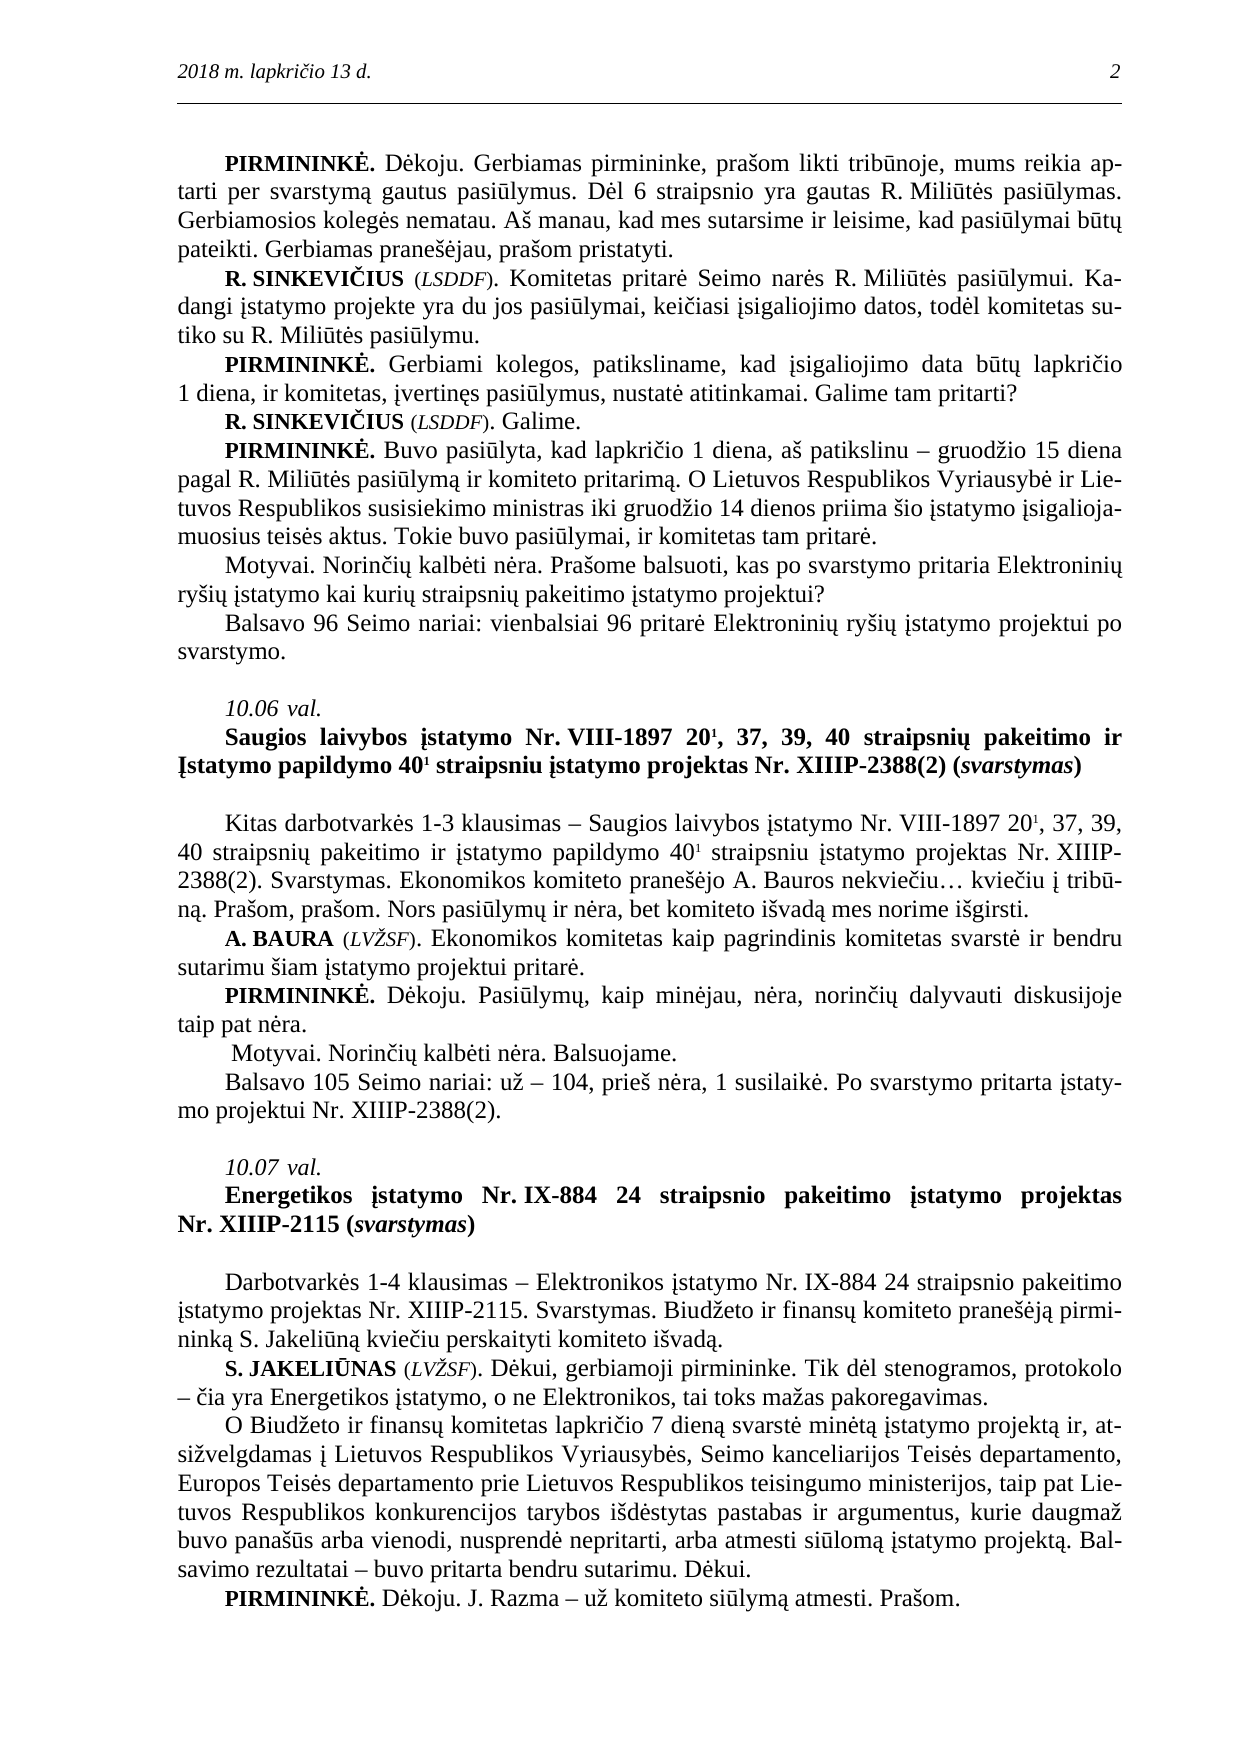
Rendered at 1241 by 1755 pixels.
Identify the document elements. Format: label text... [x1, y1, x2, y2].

text Bal­sa­vo 96 Sei­mo na­riai: vien­bal­siai 96 pri­ta­rė Elek­tro­ni­nių ry­šių įsta­ty­mo pro­jek­tui po svars­ty­mo. [177, 608, 1122, 665]
text R. SINKEVIČIUS (LSDDF). Ko­mi­te­tas pri­ta­rė Sei­mo na­rės R. Mi­liū­tės pa­siū­ly­mui. Ka­dan­gi įsta­ty­mo pro­jek­te yra du jos pa­siū­ly­mai, kei­čia­si įsi­ga­lio­ji­mo da­tos, to­dėl ko­mi­te­tas su­ti­ko su R. Mi­liū­tės pa­siū­ly­mu. [177, 263, 1122, 349]
text Dar­bo­tvarkės 1-4 klau­si­mas – Elek­tro­ni­kos įsta­ty­mo Nr. IX-884 24 straips­nio pa­kei­ti­mo įsta­ty­mo pro­jek­tas Nr. XIIIP-2115. Svars­ty­mas. Biu­dže­to ir fi­nan­sų ko­mi­te­to pra­ne­šė­ją pir­mi­nin­ką S. Ja­ke­liū­ną kvie­čiu per­skai­ty­ti ko­mi­te­to iš­va­dą. [177, 1267, 1122, 1353]
text 10.06 val. [224, 694, 1122, 722]
text PIRMININKĖ. Dė­ko­ju. Ger­bia­mas pir­mi­nin­ke, pra­šom lik­ti tri­bū­no­je, mums rei­kia ap­tar­ti per svars­ty­mą gau­tus pa­siū­ly­mus. Dėl 6 straips­nio yra gau­tas R. Mi­liū­tės pa­siū­ly­mas. Ger­bia­mo­sios ko­le­gės ne­ma­tau. Aš ma­nau, kad mes su­tar­si­me ir lei­si­me, kad pa­siū­ly­mai bū­tų pa­teik­ti. Ger­bia­mas pra­ne­šė­jau, pra­šom pri­sta­ty­ti. [177, 148, 1122, 263]
text Ki­tas dar­bo­tvarkės 1-3 klau­si­mas – Sau­gios lai­vy­bos įsta­ty­mo Nr. VIII-1897 201, 37, 39, 40 straips­nių pa­kei­ti­mo ir įsta­ty­mo pa­pil­dy­mo 401 straips­niu įsta­ty­mo pro­jek­tas Nr. XIIIP-2388(2). Svars­ty­mas. Eko­no­mi­kos ko­mi­te­to pra­ne­šė­jo A. Bau­ros ne­kvie­čiu… kvie­čiu į tri­bū­ną. Pra­šom, pra­šom. Nors pa­siū­ly­mų ir nė­ra, bet ko­mi­te­to iš­va­dą mes no­ri­me iš­girs­ti. [177, 808, 1122, 923]
text R. SINKEVIČIUS (LSDDF). Ga­li­me. [177, 406, 1122, 435]
text PIRMININKĖ. Dė­ko­ju. J. Raz­ma – už ko­mi­te­to siū­ly­mą at­mes­ti. Pra­šom. [177, 1583, 1122, 1612]
text A. BAURA (LVŽSF). Eko­no­mi­kos ko­mi­te­tas kaip pa­grin­di­nis ko­mi­te­tas svars­tė ir ben­dru su­ta­ri­mu šiam įsta­ty­mo pro­jek­tui pri­ta­rė. [177, 923, 1122, 980]
text Bal­sa­vo 105 Sei­mo na­riai: už – 104, prieš nė­ra, 1 su­si­lai­kė. Po svars­ty­mo pri­tar­ta įsta­ty­mo pro­jek­tui Nr. XIIIP-2388(2). [177, 1067, 1122, 1124]
text PIRMININKĖ. Ger­bia­mi ko­le­gos, pa­tiks­li­na­me, kad įsi­ga­lio­ji­mo da­ta bū­tų lap­kri­čio 1 die­na, ir ko­mi­te­tas, įver­ti­nęs pa­siū­ly­mus, nu­sta­tė ati­tin­ka­mai. Ga­li­me tam pri­tar­ti? [177, 349, 1122, 406]
text Mo­ty­vai. No­rin­čių kal­bė­ti nė­ra. Pra­šo­me bal­suo­ti, kas po svars­ty­mo pri­ta­ria Elek­tro­ni­nių ry­šių įsta­ty­mo kai ku­rių straips­nių pa­kei­ti­mo įsta­ty­mo pro­jek­tui? [177, 550, 1122, 608]
text Sau­gios lai­vy­bos įsta­ty­mo Nr. VIII-1897 201, 37, 39, 40 straips­nių pa­kei­ti­mo ir Įstaty­mo pa­pil­dy­mo 401 straips­niu įsta­ty­mo pro­jek­tas Nr. XIIIP-2388(2) (svars­ty­mas) [177, 722, 1122, 779]
text O Biu­dže­to ir fi­nan­sų ko­mi­te­tas lap­kri­čio 7 die­ną svars­tė mi­nė­tą įsta­ty­mo pro­jek­tą ir, at­si­žvelg­da­mas į Lie­tu­vos Res­pub­li­kos Vy­riau­sy­bės, Sei­mo kan­ce­lia­ri­jos Tei­sės de­par­ta­men­to, Eu­ro­pos Tei­sės de­par­ta­men­to prie Lie­tu­vos Res­pub­li­kos tei­sin­gu­mo mi­nis­te­ri­jos, taip pat Lie­tu­vos Res­pub­li­kos kon­ku­ren­ci­jos ta­ry­bos iš­dės­ty­tas pa­sta­bas ir ar­gu­men­tus, ku­rie daug­maž bu­vo pa­na­šūs ar­ba vie­no­di, nu­spren­dė ne­pri­tar­ti, ar­ba at­mes­ti siū­lo­mą įsta­ty­mo pro­jek­tą. Bal­sa­vi­mo re­zul­ta­tai – bu­vo pri­tar­ta ben­dru su­ta­ri­mu. Dė­kui. [177, 1410, 1122, 1583]
text 10.07 val. [224, 1153, 1122, 1180]
text Mo­ty­vai. No­rin­čių kal­bė­ti nė­ra. Bal­suo­ja­me. [177, 1038, 1122, 1067]
text S. JAKELIŪNAS (LVŽSF). Dė­kui, ger­bia­mo­ji pir­mi­nin­ke. Tik dėl ste­nog­ra­mos, pro­to­ko­lo – čia yra Ener­ge­ti­kos įsta­ty­mo, o ne Elek­tro­ni­kos, tai toks ma­žas pa­ko­re­ga­vi­mas. [177, 1353, 1122, 1410]
text PIRMININKĖ. Bu­vo pa­siū­ly­ta, kad lap­kri­čio 1 die­na, aš pa­tiks­li­nu – gruo­džio 15 die­na pa­gal R. Mi­liū­tės pa­siū­ly­mą ir ko­mi­te­to pri­ta­ri­mą. O Lie­tu­vos Res­pub­li­kos Vy­riau­sy­bė ir Lie­tu­vos Res­pub­li­kos su­si­sie­ki­mo mi­nist­ras iki gruo­džio 14 die­nos pri­ima šio įsta­ty­mo įsi­ga­lio­ja­muo­sius tei­sės ak­tus. To­kie bu­vo pa­siū­ly­mai, ir ko­mi­te­tas tam pri­ta­rė. [177, 435, 1122, 550]
text Ener­ge­ti­kos įsta­ty­mo Nr. IX-884 24 straips­nio pa­kei­ti­mo įsta­ty­mo pro­jek­tas Nr. XIIIP-2115 (svars­ty­mas) [177, 1180, 1122, 1238]
text PIRMININKĖ. Dė­ko­ju. Pa­siū­ly­mų, kaip mi­nė­jau, nė­ra, no­rin­čių da­ly­vau­ti dis­ku­si­jo­je taip pat nė­ra. [177, 980, 1122, 1038]
